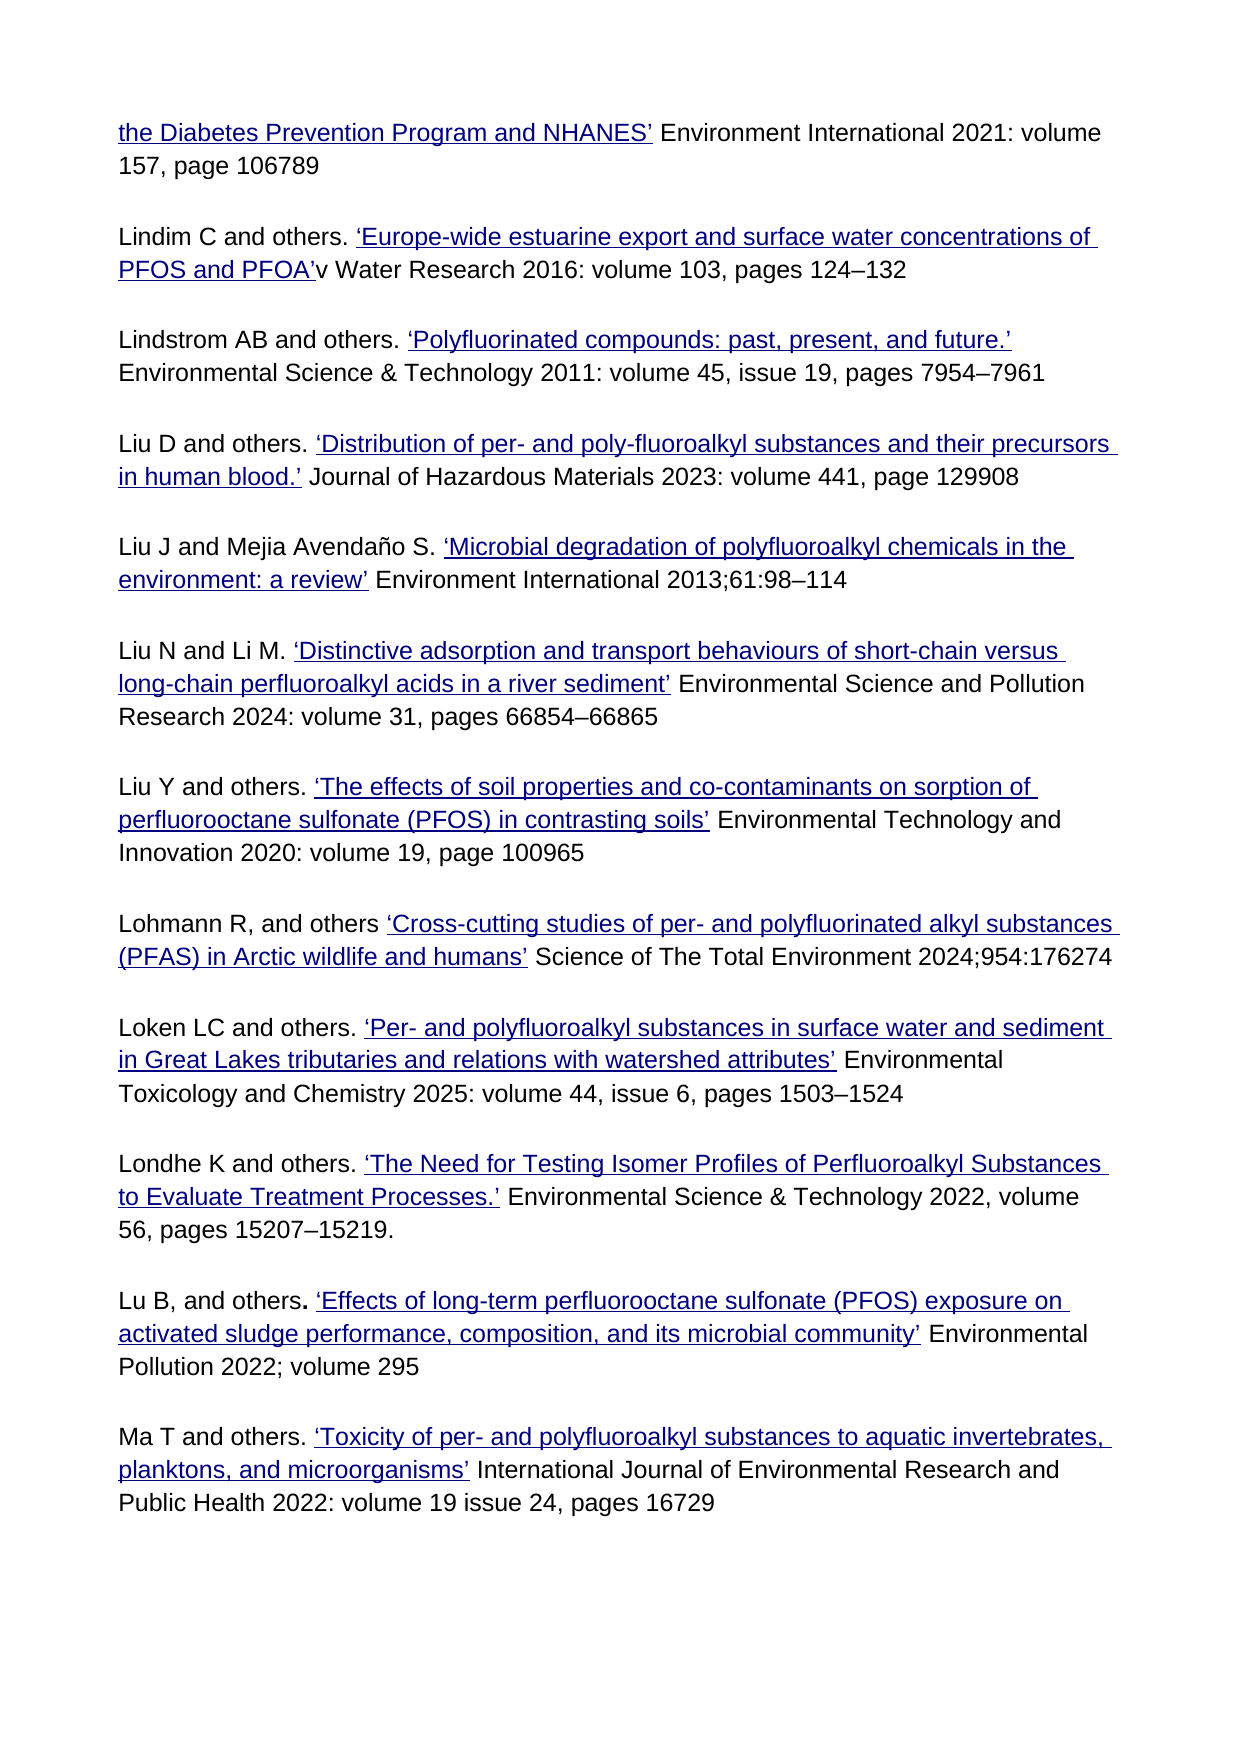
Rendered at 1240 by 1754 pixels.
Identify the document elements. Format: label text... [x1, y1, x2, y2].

text Liu J and Mejia Avendaño S. ‘Microbial degradation of polyfluoroalkyl chemicals in the environment: a review’ Environment International 2013;61:98–114 [118, 532, 1121, 594]
text the Diabetes Prevention Program and NHANES’ Environment International 2021: volume 157, page 106789 [118, 118, 1121, 180]
text Lohmann R, and others ‘Cross-cutting studies of per- and polyfluorinated alkyl substances (PFAS) in Arctic wildlife and humans’ Science of The Total Environment 2024;954:176274 [118, 909, 1121, 971]
text Lindim C and others. ‘Europe-wide estuarine export and surface water concentrations of PFOS and PFOA’v Water Research 2016: volume 103, pages 124–132 [118, 222, 1121, 283]
text Londhe K and others. ‘The Need for Testing Isomer Profiles of Perfluoroalkyl Substances to Evaluate Treatment Processes.’ Environmental Science & Technology 2022, volume 56, pages 15207–15219. [118, 1149, 1121, 1244]
text Liu Y and others. ‘The effects of soil properties and co-contaminants on sorption of perfluorooctane sulfonate (PFOS) in contrasting soils’ Environmental Technology and Innovation 2020: volume 19, page 100965 [118, 772, 1121, 867]
text Lindstrom AB and others. ‘Polyfluorinated compounds: past, present, and future.’ Environmental Science & Technology 2011: volume 45, issue 19, pages 7954–7961 [118, 325, 1121, 387]
text Ma T and others. ‘Toxicity of per- and polyfluoroalkyl substances to aquatic invertebrates, planktons, and microorganisms’ International Journal of Environmental Research and Public Health 2022: volume 19 issue 24, pages 16729 [118, 1422, 1121, 1517]
text Liu D and others. ‘Distribution of per- and poly-fluoroalkyl substances and their precursors in human blood.’ Journal of Hazardous Materials 2023: volume 441, page 129908 [118, 429, 1121, 491]
text Loken LC and others. ‘Per- and polyfluoroalkyl substances in surface water and sediment in Great Lakes tributaries and relations with watershed attributes’ Environmental Toxicology and Chemistry 2025: volume 44, issue 6, pages 1503–1524 [118, 1012, 1121, 1107]
text Lu B, and others. ‘Effects of long-term perfluorooctane sulfonate (PFOS) exposure on activated sludge performance, composition, and its microbial community’ Environmental Pollution 2022; volume 295 [118, 1286, 1121, 1380]
text Liu N and Li M. ‘Distinctive adsorption and transport behaviours of short-chain versus long-chain perfluoroalkyl acids in a river sediment’ Environmental Science and Pollution Research 2024: volume 31, pages 66854–66865 [118, 636, 1121, 731]
